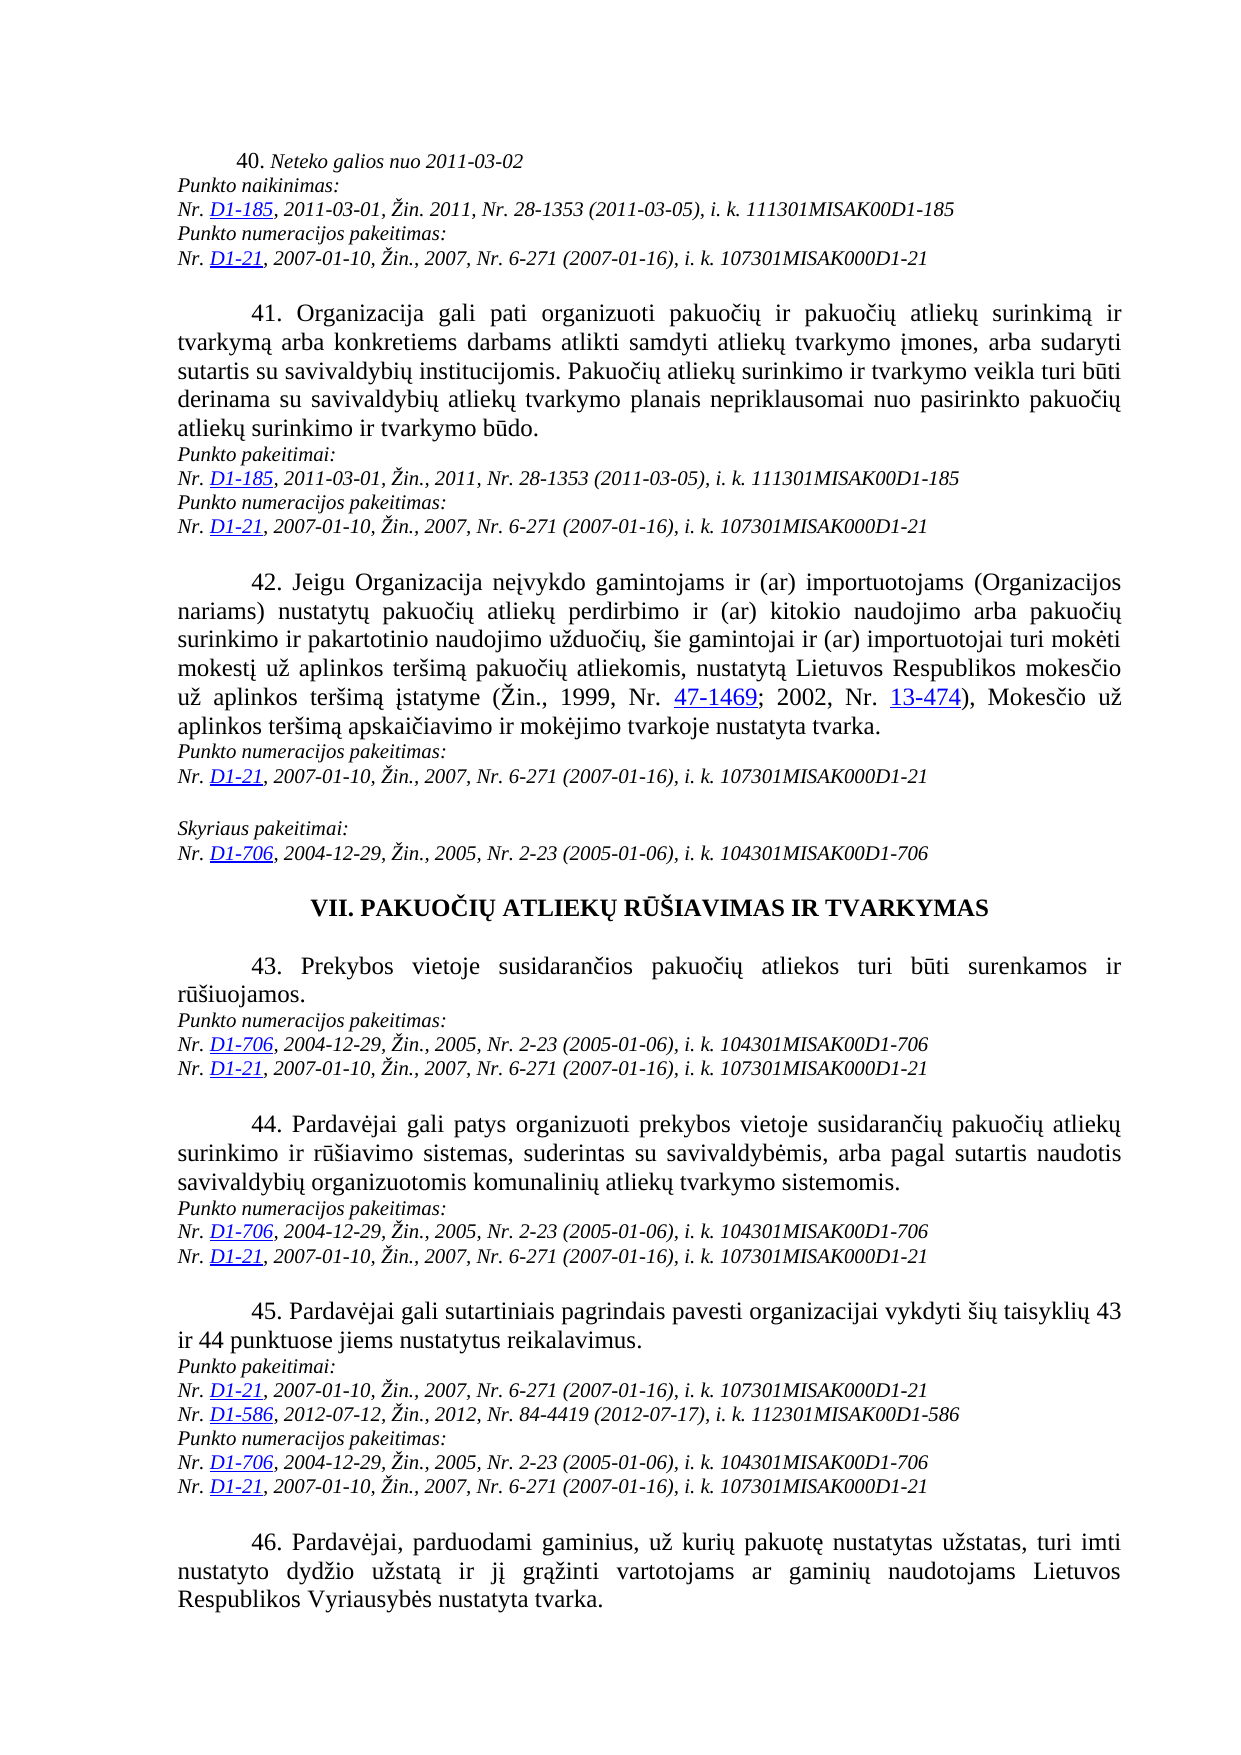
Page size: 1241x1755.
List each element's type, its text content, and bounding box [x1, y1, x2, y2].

text Punkto naikinimas: [177, 173, 1122, 197]
text Nr. D1-586, 2012-07-12, Žin., 2012, Nr. 84-4419 (2012-07-17), i. k. 112301MISAK00D1-586 [177, 1402, 1122, 1426]
text Punkto numeracijos pakeitimas: [177, 490, 1122, 514]
text 44. Pardavėjai gali patys organizuoti prekybos vietoje susidarančių pakuočių atliekų surinkimo ir rūšiavimo sistemas, suderintas su savivaldybėmis, arba pagal sutartis naudotis savivaldybių organizuotomis komunalinių atliekų tvarkymo sistemomis. [177, 1109, 1122, 1195]
text Skyriaus pakeitimai: [177, 816, 1122, 840]
text Punkto numeracijos pakeitimas: [177, 739, 1122, 763]
text Nr. D1-185, 2011-03-01, Žin. 2011, Nr. 28-1353 (2011-03-05), i. k. 111301MISAK00D1-185 [177, 197, 1122, 221]
text Punkto numeracijos pakeitimas: [177, 1008, 1122, 1032]
text Nr. D1-21, 2007-01-10, Žin., 2007, Nr. 6-271 (2007-01-16), i. k. 107301MISAK000D1-21 [177, 763, 1122, 788]
text Nr. D1-21, 2007-01-10, Žin., 2007, Nr. 6-271 (2007-01-16), i. k. 107301MISAK000D1-21 [177, 1474, 1122, 1498]
text Nr. D1-21, 2007-01-10, Žin., 2007, Nr. 6-271 (2007-01-16), i. k. 107301MISAK000D1-21 [177, 245, 1122, 269]
text Punkto pakeitimai: [177, 1354, 1122, 1378]
text Nr. D1-706, 2004-12-29, Žin., 2005, Nr. 2-23 (2005-01-06), i. k. 104301MISAK00D1-706 [177, 1032, 1122, 1056]
text Nr. D1-21, 2007-01-10, Žin., 2007, Nr. 6-271 (2007-01-16), i. k. 107301MISAK000D1-21 [177, 514, 1122, 538]
text Punkto numeracijos pakeitimas: [177, 221, 1122, 245]
text Nr. D1-706, 2004-12-29, Žin., 2005, Nr. 2-23 (2005-01-06), i. k. 104301MISAK00D1-706 [177, 1450, 1122, 1474]
text Punkto numeracijos pakeitimas: [177, 1195, 1122, 1219]
text 41. Organizacija gali pati organizuoti pakuočių ir pakuočių atliekų surinkimą ir tvarkymą arba konkretiems darbams atlikti samdyti atliekų tvarkymo įmones, arba sudaryti sutartis su savivaldybių institucijomis. Pakuočių atliekų surinkimo ir tvarkymo veikla turi būti derinama su savivaldybių atliekų tvarkymo planais nepriklausomai nuo pasirinkto pakuočių atliekų surinkimo ir tvarkymo būdo. [177, 298, 1122, 442]
text Punkto numeracijos pakeitimas: [177, 1426, 1122, 1450]
text 46. Pardavėjai, parduodami gaminius, už kurių pakuotę nustatytas užstatas, turi imti nustatyto dydžio užstatą ir jį grąžinti vartotojams ar gaminių naudotojams Lietuvos Respublikos Vyriausybės nustatyta tvarka. [177, 1527, 1122, 1613]
text 43. Prekybos vietoje susidarančios pakuočių atliekos turi būti surenkamos ir rūšiuojamos. [177, 951, 1122, 1008]
text Nr. D1-706, 2004-12-29, Žin., 2005, Nr. 2-23 (2005-01-06), i. k. 104301MISAK00D1-706 [177, 1219, 1122, 1243]
text Punkto pakeitimai: [177, 442, 1122, 466]
text Nr. D1-21, 2007-01-10, Žin., 2007, Nr. 6-271 (2007-01-16), i. k. 107301MISAK000D1-21 [177, 1243, 1122, 1268]
text 45. Pardavėjai gali sutartiniais pagrindais pavesti organizacijai vykdyti šių taisyklių 43 ir 44 punktuose jiems nustatytus reikalavimus. [177, 1296, 1122, 1354]
text Nr. D1-706, 2004-12-29, Žin., 2005, Nr. 2-23 (2005-01-06), i. k. 104301MISAK00D1-706 [177, 840, 1122, 864]
text Nr. D1-21, 2007-01-10, Žin., 2007, Nr. 6-271 (2007-01-16), i. k. 107301MISAK000D1-21 [177, 1378, 1122, 1402]
text 40. Neteko galios nuo 2011-03-02 [177, 147, 1122, 173]
text 42. Jeigu Organizacija neįvykdo gamintojams ir (ar) importuotojams (Organizacijos nariams) nustatytų pakuočių atliekų perdirbimo ir (ar) kitokio naudojimo arba pakuočių surinkimo ir pakartotinio naudojimo užduočių, šie gamintojai ir (ar) importuotojai turi mokėti mokestį už aplinkos teršimą pakuočių atliekomis, nustatytą Lietuvos Respublikos mokesčio už aplinkos teršimą įstatyme (Žin., 1999, Nr. 47-1469; 2002, Nr. 13-474), Mokesčio už aplinkos teršimą apskaičiavimo ir mokėjimo tvarkoje nustatyta tvarka. [177, 567, 1122, 739]
text Nr. D1-21, 2007-01-10, Žin., 2007, Nr. 6-271 (2007-01-16), i. k. 107301MISAK000D1-21 [177, 1056, 1122, 1080]
text Nr. D1-185, 2011-03-01, Žin., 2011, Nr. 28-1353 (2011-03-05), i. k. 111301MISAK00D1-185 [177, 466, 1122, 490]
text VII. PAKUOČIŲ ATLIEKŲ RŪŠIAVIMAS IR TVARKYMAS [177, 893, 1122, 922]
